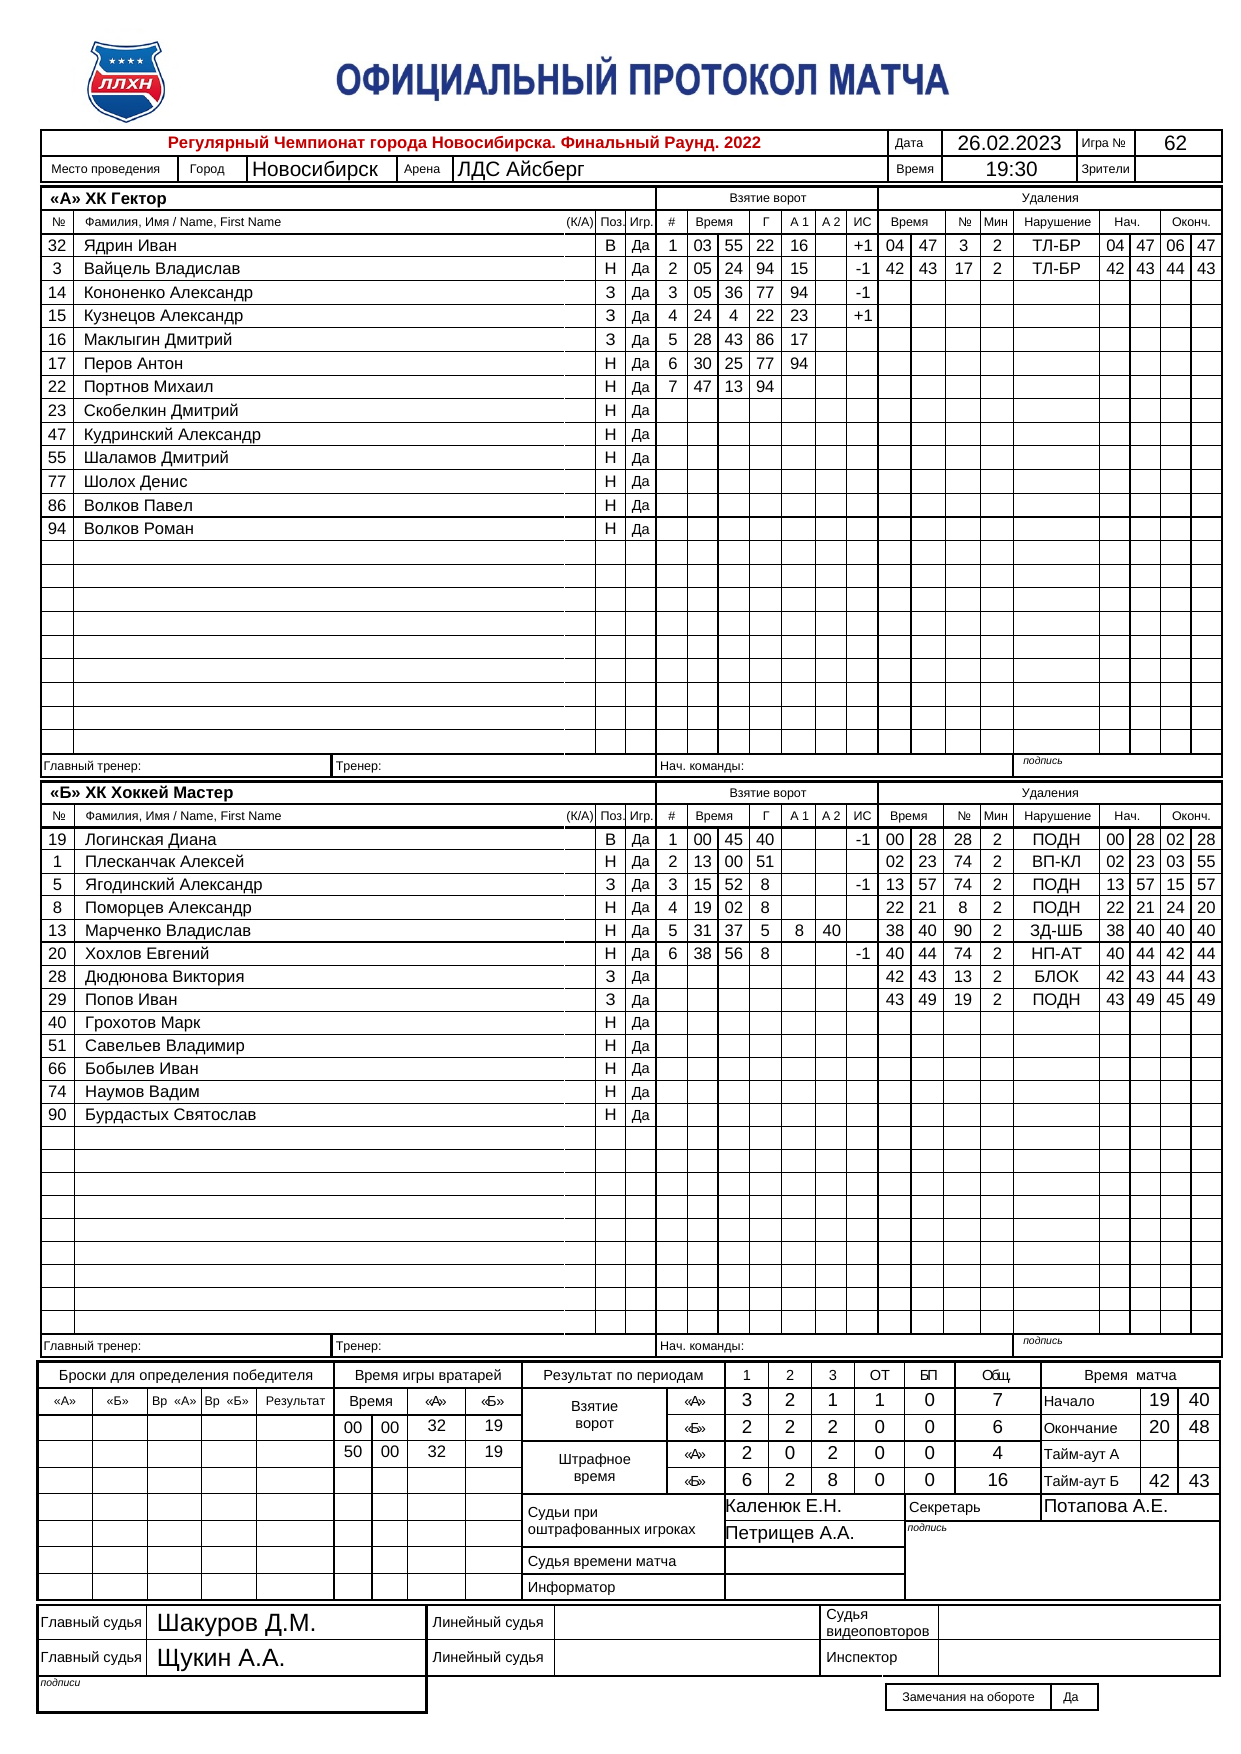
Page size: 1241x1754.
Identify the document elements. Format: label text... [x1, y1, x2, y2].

table_cell [847, 399, 877, 422]
table_cell [565, 1012, 595, 1033]
table_cell Шакуров Д.М. [147, 1606, 425, 1639]
table_cell [912, 1058, 943, 1079]
table_cell [1100, 494, 1129, 516]
table_cell [879, 636, 910, 658]
table_cell 44 [1131, 943, 1160, 964]
table_cell № [42, 805, 74, 826]
table_cell [1192, 1173, 1221, 1195]
table_cell [879, 541, 910, 564]
table_cell 3 [42, 257, 73, 280]
table_cell [912, 376, 945, 398]
table_cell 94 [750, 257, 781, 280]
table_cell [1131, 1196, 1160, 1218]
table_cell [1192, 399, 1221, 422]
table_cell Время [335, 1389, 407, 1413]
table_cell [1100, 1311, 1129, 1333]
table_cell 05 [688, 281, 717, 303]
table_cell [782, 565, 815, 587]
table_cell [626, 565, 655, 587]
table_cell «А» [408, 1389, 465, 1413]
table_cell 00 [688, 829, 717, 849]
table_cell [946, 636, 980, 658]
table_cell [75, 1173, 564, 1195]
table_cell [782, 1219, 815, 1241]
table_cell Да [626, 896, 655, 918]
table_cell 4 [719, 305, 749, 327]
table_cell [688, 1012, 717, 1033]
table_cell 40 [1161, 920, 1190, 941]
table_cell [946, 446, 980, 469]
table_cell 19 [944, 989, 980, 1011]
table_cell ИС [847, 805, 877, 826]
table_cell [879, 1150, 910, 1172]
table_cell 38 [688, 943, 717, 964]
table_cell [565, 470, 595, 493]
table_cell 94 [750, 376, 781, 398]
table_cell Главный тренер: [42, 755, 330, 776]
table_cell [719, 541, 749, 564]
table_cell [879, 588, 910, 611]
table_cell [944, 1150, 980, 1172]
table_cell [42, 1242, 74, 1264]
table_cell [565, 1265, 595, 1287]
table_cell [816, 1311, 846, 1333]
table_cell Да [626, 989, 655, 1011]
table_cell -1 [847, 829, 877, 849]
table_cell 55 [1192, 850, 1221, 872]
table_cell 00 [335, 1416, 371, 1440]
table_cell 0 [855, 1442, 904, 1467]
table_cell 55 [42, 446, 73, 469]
table_cell [565, 1035, 595, 1057]
table_cell [816, 588, 846, 611]
table_cell 8 [42, 896, 74, 918]
table_cell [688, 1196, 717, 1218]
table_cell [750, 1012, 781, 1033]
table_cell [847, 328, 877, 351]
table_cell [981, 423, 1013, 445]
table_cell [879, 1311, 910, 1333]
table_cell 19 [1141, 1389, 1177, 1413]
table_cell 20 [42, 943, 74, 964]
table_cell 43 [912, 966, 943, 987]
table_cell [719, 659, 749, 682]
table_cell Секретарь [906, 1495, 1040, 1520]
table_cell Н [596, 1058, 625, 1079]
table_cell [782, 730, 815, 753]
table_cell [719, 1035, 749, 1057]
table_cell Щукин А.А. [147, 1640, 425, 1675]
table_cell [981, 707, 1013, 729]
table_cell [428, 1677, 882, 1711]
table_cell 05 [688, 257, 717, 280]
table_cell [816, 446, 846, 469]
table_cell [1014, 423, 1099, 445]
table_cell [847, 376, 877, 398]
table_cell [944, 1081, 980, 1103]
table_cell 28 [944, 829, 980, 849]
table_cell [373, 1494, 407, 1520]
table_cell 21 [912, 896, 943, 918]
table_cell [981, 446, 1013, 469]
table_cell [688, 707, 717, 729]
table_cell [565, 328, 595, 351]
table_cell 2 [981, 874, 1013, 895]
table_cell [750, 446, 781, 469]
table_cell [912, 565, 945, 587]
table_cell [626, 612, 655, 634]
table_cell [816, 966, 846, 987]
table_cell [782, 518, 815, 540]
table_cell Н [596, 470, 625, 493]
table_cell Марченко Владислав [75, 920, 564, 941]
table_cell [42, 1173, 74, 1195]
table_cell Нач. команды: [657, 755, 1012, 776]
table_cell [1131, 470, 1160, 493]
table_cell 13 [719, 376, 749, 398]
table_cell [657, 423, 687, 445]
table_cell [688, 1058, 717, 1079]
table_cell [657, 446, 687, 469]
table_cell [782, 612, 815, 634]
table_cell 29 [42, 989, 74, 1011]
table_cell Да [626, 829, 655, 849]
table_cell [912, 1012, 943, 1033]
table_cell [879, 399, 910, 422]
table_cell [912, 730, 945, 753]
table_cell [946, 470, 980, 493]
table_cell Дюдюнова Виктория [75, 966, 564, 987]
table_cell [1100, 1104, 1129, 1126]
table_cell [750, 1104, 781, 1126]
table_cell [1099, 1682, 1220, 1711]
table_cell [816, 1219, 846, 1241]
table_cell [1192, 636, 1221, 658]
table_cell [1014, 470, 1099, 493]
table_cell [912, 707, 945, 729]
table_cell [847, 1173, 877, 1195]
table_cell [148, 1441, 201, 1467]
table_cell [719, 446, 749, 469]
table_cell [688, 966, 717, 987]
table_cell Оконч. [1161, 805, 1221, 826]
table_cell [946, 423, 980, 445]
table_cell Да [626, 399, 655, 422]
table_cell 19 [42, 829, 74, 849]
table_cell [782, 896, 815, 918]
table_cell Тайм-аут Б [1042, 1468, 1140, 1493]
table_cell [148, 1494, 201, 1520]
table_cell [1131, 707, 1160, 729]
table_cell [565, 636, 595, 658]
table_cell [1131, 588, 1160, 611]
table_cell ЛДС Айсберг [454, 157, 887, 181]
table_cell 2 [981, 829, 1013, 849]
table_cell [879, 328, 910, 351]
table_cell [1014, 305, 1099, 327]
table_cell [466, 1468, 521, 1493]
table_cell 5 [657, 920, 687, 941]
table_cell [626, 1311, 655, 1333]
table_cell Да [626, 446, 655, 469]
table_cell 32 [408, 1441, 465, 1467]
table_cell [1161, 1219, 1190, 1241]
table_cell [1136, 157, 1221, 181]
table_cell Да [626, 352, 655, 374]
table_cell [688, 989, 717, 1011]
table_cell [912, 1311, 943, 1333]
table_cell [719, 1242, 749, 1264]
table_cell 38 [1100, 920, 1129, 941]
table_cell [816, 305, 846, 327]
table_cell [657, 470, 687, 493]
table_cell 28 [1192, 829, 1221, 849]
table_cell [1161, 494, 1190, 516]
table_cell [981, 1150, 1013, 1172]
table_cell [719, 966, 749, 987]
table_cell [816, 376, 846, 398]
table_cell № [946, 211, 980, 233]
table_cell [657, 730, 687, 753]
table_cell [816, 423, 846, 445]
table_cell Вр «Б» [202, 1389, 256, 1413]
table_cell 22 [750, 235, 781, 256]
table_cell [565, 541, 595, 564]
table_cell [565, 1058, 595, 1079]
table_cell 0 [905, 1468, 954, 1493]
table_cell 1 [657, 235, 687, 256]
table_cell [879, 1196, 910, 1218]
table_cell 74 [944, 874, 980, 895]
table_cell [42, 730, 73, 753]
table_cell [657, 1219, 687, 1241]
table_cell 00 [1100, 829, 1129, 849]
table_cell [719, 730, 749, 753]
table_cell [1161, 683, 1190, 706]
table_cell [750, 1288, 781, 1310]
table_cell [565, 1242, 595, 1264]
table_cell 15 [782, 257, 815, 280]
table_cell [565, 1150, 595, 1172]
table_cell [74, 588, 564, 611]
table_cell [782, 423, 815, 445]
table_cell [981, 659, 1013, 682]
table_cell Время [879, 211, 945, 233]
table_cell [1131, 376, 1160, 398]
table_cell [847, 1242, 877, 1264]
table_cell [1131, 446, 1160, 469]
table_cell [1100, 1265, 1129, 1287]
table_header «А» ХК Гектор [42, 188, 655, 209]
table_cell [565, 565, 595, 587]
table_cell -1 [847, 281, 877, 303]
table_cell [1192, 376, 1221, 398]
table_cell 1 [812, 1389, 854, 1413]
table_cell [719, 1127, 749, 1149]
table_cell [1161, 1081, 1190, 1103]
table_cell Игр. [626, 805, 655, 826]
table_cell [719, 423, 749, 445]
table_cell Бурдастых Святослав [75, 1104, 564, 1126]
table_cell Мин [981, 805, 1013, 826]
table_cell [1192, 659, 1221, 682]
table_cell 77 [42, 470, 73, 493]
table_cell [657, 518, 687, 540]
table_cell 42 [1100, 257, 1129, 280]
table_cell [1131, 1219, 1160, 1241]
table_cell [816, 1081, 846, 1103]
table_cell 49 [1192, 989, 1221, 1011]
table_cell 2 [981, 966, 1013, 987]
table_cell [39, 1468, 92, 1493]
table_cell [1161, 541, 1190, 564]
table_cell 00 [879, 829, 910, 849]
table_cell [565, 376, 595, 398]
table_cell 51 [750, 850, 781, 872]
table_cell [1100, 730, 1129, 753]
table_cell [879, 1288, 910, 1310]
table_cell [1161, 470, 1190, 493]
table_cell [148, 1416, 201, 1440]
table_cell БЛОК [1014, 966, 1099, 987]
table_cell [1131, 1311, 1160, 1333]
table_cell [719, 683, 749, 706]
table_cell [257, 1547, 333, 1573]
table_cell [74, 683, 564, 706]
table_cell 0 [855, 1415, 904, 1440]
table_cell Кудринский Александр [74, 423, 564, 445]
table_cell Бобылев Иван [75, 1058, 564, 1079]
table_cell [912, 399, 945, 422]
table_cell [335, 1547, 371, 1573]
table_cell З [596, 328, 625, 351]
table_cell Да [626, 281, 655, 303]
table_cell [1014, 683, 1099, 706]
table_cell [719, 494, 749, 516]
table_cell [879, 518, 910, 540]
table_cell [719, 1265, 749, 1287]
table_cell [750, 1219, 781, 1241]
table_cell [565, 850, 595, 872]
table_cell [257, 1468, 333, 1493]
table_cell [657, 1081, 687, 1103]
table_cell А 1 [782, 211, 815, 233]
table_cell [1100, 281, 1129, 303]
table_cell [912, 588, 945, 611]
table_cell 03 [688, 235, 717, 256]
table_cell [1192, 446, 1221, 469]
table_cell 0 [855, 1468, 904, 1493]
table_cell 40 [879, 943, 910, 964]
table_cell [657, 707, 687, 729]
table_cell Да [626, 423, 655, 445]
table_cell [596, 730, 625, 753]
table_cell [1131, 1058, 1160, 1079]
table_cell [981, 730, 1013, 753]
table_cell [1131, 1081, 1160, 1103]
table_cell подпись [1014, 1335, 1221, 1356]
table_cell [847, 1219, 877, 1241]
table_cell Да [626, 257, 655, 280]
table_cell 02 [1100, 850, 1129, 872]
table_cell [981, 352, 1013, 374]
table_cell 90 [944, 920, 980, 941]
table_cell [1161, 446, 1190, 469]
table_cell 5 [750, 920, 781, 941]
table_cell [596, 636, 625, 658]
table_cell Вр «А» [148, 1389, 201, 1413]
table_cell [981, 541, 1013, 564]
table_cell 15 [1161, 874, 1190, 895]
table_cell [657, 1311, 687, 1333]
table_cell [373, 1547, 407, 1573]
table_cell Тренер: [333, 755, 655, 776]
table_cell [1014, 1311, 1099, 1333]
table_cell [1131, 541, 1160, 564]
table_cell 48 [1179, 1415, 1219, 1440]
table_cell [1131, 1242, 1160, 1264]
table_cell [565, 659, 595, 682]
table_cell [596, 1242, 625, 1264]
table_cell [466, 1574, 521, 1599]
table_cell [944, 1196, 980, 1218]
table_cell [847, 683, 877, 706]
table_cell [1192, 730, 1221, 753]
table_cell 17 [782, 328, 815, 351]
table_cell 02 [719, 896, 749, 918]
table_cell [1014, 1058, 1099, 1079]
table_cell [782, 470, 815, 493]
table_cell [816, 612, 846, 634]
table_cell [1014, 352, 1099, 374]
table_cell [944, 1288, 980, 1310]
table_cell [1100, 1173, 1129, 1195]
table_cell Линейный судья [428, 1606, 554, 1639]
table_cell [1192, 683, 1221, 706]
table_cell Да [626, 850, 655, 872]
table_cell Да [626, 235, 655, 256]
table_cell [1192, 494, 1221, 516]
table_cell [944, 1035, 980, 1057]
table_cell Зрители [1078, 157, 1134, 181]
table_cell 43 [719, 328, 749, 351]
table_cell Главный тренер: [42, 1335, 330, 1356]
table_cell «Б » [466, 1389, 521, 1413]
table_cell 43 [1100, 989, 1129, 1011]
table_cell Хохлов Евгений [75, 943, 564, 964]
table_cell [42, 683, 73, 706]
table_cell [688, 636, 717, 658]
table_cell [847, 518, 877, 540]
table_cell [1141, 1441, 1177, 1467]
table_cell [816, 1127, 846, 1149]
table_cell 2 [981, 257, 1013, 280]
table_cell [782, 659, 815, 682]
table_cell [847, 1035, 877, 1057]
table_cell Штрафное время [523, 1442, 666, 1493]
table_cell [565, 920, 595, 941]
table_cell [847, 612, 877, 634]
table_cell [981, 328, 1013, 351]
table_cell [565, 281, 595, 303]
table_cell [912, 612, 945, 634]
table_cell [912, 683, 945, 706]
table_cell 47 [1131, 235, 1160, 256]
table_cell 32 [42, 235, 73, 256]
table_cell [626, 1219, 655, 1241]
table_cell [816, 1012, 846, 1033]
table_cell [912, 1196, 943, 1218]
table_cell [782, 966, 815, 987]
table_cell [847, 850, 877, 872]
table_header Время матча [1042, 1363, 1219, 1387]
table_cell [816, 352, 846, 374]
table_cell [466, 1521, 521, 1546]
table_cell 2 [726, 1442, 768, 1467]
table_cell 42 [1100, 966, 1129, 987]
table_cell Арена [398, 157, 452, 181]
table_cell 16 [782, 235, 815, 256]
table_header БП [905, 1363, 954, 1387]
table_cell 57 [912, 874, 943, 895]
table_cell 44 [1161, 966, 1190, 987]
table_cell [782, 989, 815, 1011]
table_cell [596, 1265, 625, 1287]
table_cell Попов Иван [75, 989, 564, 1011]
table_cell [1131, 612, 1160, 634]
table_cell А 2 [816, 805, 846, 826]
table_cell Время [688, 211, 749, 233]
table_cell [912, 328, 945, 351]
table_cell [816, 1265, 846, 1287]
table_cell Н [596, 896, 625, 918]
table_cell 24 [688, 305, 717, 327]
table_cell [75, 1288, 564, 1310]
table_cell [1179, 1441, 1219, 1467]
table_cell 8 [944, 896, 980, 918]
table_cell [981, 1219, 1013, 1241]
table_cell Потапова А.Е. [1042, 1495, 1219, 1520]
table_cell Н [596, 399, 625, 422]
table_cell 22 [42, 376, 73, 398]
table_cell З [596, 305, 625, 327]
table_cell [946, 399, 980, 422]
table_cell [912, 1173, 943, 1195]
table_cell [565, 1288, 595, 1310]
table_cell [373, 1521, 407, 1546]
table_cell [847, 659, 877, 682]
table_cell [75, 1150, 564, 1172]
table_header Результат по периодам [523, 1363, 724, 1387]
table_cell Да [626, 305, 655, 327]
table_cell [1161, 518, 1190, 540]
table_cell [944, 1127, 980, 1149]
table_cell [657, 1058, 687, 1079]
table_cell [847, 1265, 877, 1287]
table_cell [1192, 1311, 1221, 1333]
table_cell [750, 1150, 781, 1172]
table_cell [1161, 305, 1190, 327]
table_cell Город [179, 157, 246, 181]
table_cell [565, 612, 595, 634]
table_cell [657, 1173, 687, 1195]
table_cell [565, 352, 595, 374]
table_cell [657, 1104, 687, 1126]
table_cell [750, 989, 781, 1011]
table_cell [912, 352, 945, 374]
table_cell [408, 1494, 465, 1520]
table_cell [1100, 1219, 1129, 1241]
table_cell 4 [657, 305, 687, 327]
table_cell [657, 966, 687, 987]
table_cell 42 [1141, 1468, 1177, 1493]
table_header 2 [769, 1363, 811, 1387]
table_cell 2 [981, 850, 1013, 872]
table_cell Судьи при оштрафованных игроках [523, 1495, 724, 1546]
table_cell ТЛ-БР [1014, 235, 1099, 256]
table_cell 42 [1161, 943, 1190, 964]
table_cell [39, 1547, 92, 1573]
table_cell [847, 1196, 877, 1218]
table_cell [946, 305, 980, 327]
table_cell Нач. [1100, 805, 1160, 826]
table_cell 13 [944, 966, 980, 987]
table_cell 2 [812, 1442, 854, 1467]
table_cell [719, 1219, 749, 1241]
table_cell [782, 1127, 815, 1149]
table_cell [75, 1265, 564, 1287]
table_cell [912, 1219, 943, 1241]
table_cell 16 [42, 328, 73, 351]
table_cell [981, 1127, 1013, 1149]
table_cell [75, 1196, 564, 1218]
table_cell [847, 730, 877, 753]
table_cell [719, 612, 749, 634]
table_cell [596, 1311, 625, 1333]
table_cell 66 [42, 1058, 74, 1079]
table_cell [688, 1104, 717, 1126]
table_cell «Б» [668, 1415, 724, 1440]
table_cell [1161, 707, 1190, 729]
table_cell 19 [466, 1441, 521, 1467]
table_cell 6 [956, 1415, 1040, 1440]
table_cell 51 [42, 1035, 74, 1057]
table_cell [816, 659, 846, 682]
table_cell [1100, 1127, 1129, 1149]
table_cell # [657, 211, 687, 233]
table_cell [1192, 1150, 1221, 1172]
table_cell [565, 829, 595, 849]
table_cell Волков Павел [74, 494, 564, 516]
table_cell Перов Антон [74, 352, 564, 374]
table_cell [879, 565, 910, 587]
table_cell [1014, 446, 1099, 469]
table_cell [565, 730, 595, 753]
picture [5, 28, 1179, 129]
table_cell [1161, 1173, 1190, 1195]
table_cell [257, 1441, 333, 1467]
table_cell [782, 943, 815, 964]
table_cell [1100, 1150, 1129, 1172]
table_cell [719, 1012, 749, 1033]
table_cell Маклыгин Дмитрий [74, 328, 564, 351]
table_cell [847, 446, 877, 469]
table_cell Судья времени матча [523, 1548, 724, 1573]
table_cell [816, 518, 846, 540]
table_header ОТ [855, 1363, 904, 1387]
table_cell 00 [373, 1416, 407, 1440]
table_cell [946, 376, 980, 398]
table_cell 2 [981, 920, 1013, 941]
table_cell [657, 1150, 687, 1172]
table_cell [657, 588, 687, 611]
table_cell [688, 1265, 717, 1287]
table_cell [1192, 1219, 1221, 1241]
table_cell [981, 399, 1013, 422]
table_cell [816, 1288, 846, 1310]
table_cell [946, 541, 980, 564]
table_header 1 [726, 1363, 768, 1387]
table_cell [816, 636, 846, 658]
table_cell [1100, 399, 1129, 422]
table_cell [847, 1104, 877, 1126]
table_cell [1131, 494, 1160, 516]
table_cell [750, 1265, 781, 1287]
table_cell 5 [657, 328, 687, 351]
table_cell [912, 423, 945, 445]
table_cell 74 [42, 1081, 74, 1103]
table_cell [688, 1081, 717, 1103]
table_cell [946, 494, 980, 516]
table_cell [816, 235, 846, 256]
table_cell Да [626, 494, 655, 516]
table_cell [688, 423, 717, 445]
table_cell [1131, 305, 1160, 327]
table_cell 86 [750, 328, 781, 351]
table_cell [1161, 328, 1190, 351]
table_cell 8 [750, 943, 781, 964]
table_cell [626, 707, 655, 729]
table_cell [1100, 1058, 1129, 1079]
table_cell [912, 1150, 943, 1172]
table_cell [93, 1547, 147, 1573]
table_cell [1192, 707, 1221, 729]
table_cell [879, 659, 910, 682]
table_cell Фамилия, Имя / Name, First Name [74, 211, 565, 233]
table_cell [719, 1058, 749, 1079]
table_cell [782, 1196, 815, 1218]
table_cell З [596, 281, 625, 303]
table_cell [596, 612, 625, 634]
table_cell [626, 1173, 655, 1195]
table_cell [912, 1104, 943, 1126]
table_cell 6 [657, 352, 687, 374]
table_cell «Б» [668, 1468, 724, 1493]
table_cell 15 [688, 874, 717, 895]
table_cell 20 [1141, 1415, 1177, 1440]
table_cell [555, 1640, 819, 1675]
table_cell [816, 328, 846, 351]
table_cell ПОДН [1014, 829, 1099, 849]
table_cell 40 [42, 1012, 74, 1033]
table_cell [626, 1127, 655, 1149]
table_cell [750, 1127, 781, 1149]
table_cell [688, 399, 717, 422]
table_cell [847, 423, 877, 445]
table_cell 43 [1179, 1468, 1219, 1493]
table_cell [847, 1311, 877, 1333]
table_cell [688, 1311, 717, 1333]
table_cell Шаламов Дмитрий [74, 446, 564, 469]
table_cell [879, 1127, 910, 1149]
table_cell Савельев Владимир [75, 1035, 564, 1057]
table_cell [1192, 1058, 1221, 1079]
table_header Удаления [879, 783, 1221, 803]
table_cell [1192, 423, 1221, 445]
table_cell [1161, 376, 1190, 398]
table_cell [719, 1104, 749, 1126]
table_cell Грохотов Марк [75, 1012, 564, 1033]
table_cell [565, 494, 595, 516]
table_cell 3 [726, 1389, 768, 1413]
table_cell 3 [657, 874, 687, 895]
table_cell [39, 1521, 92, 1546]
table_cell 1 [42, 850, 74, 872]
table_cell В [596, 829, 625, 849]
table_cell 2 [769, 1389, 811, 1413]
table_cell 50 [335, 1441, 371, 1467]
table_cell [816, 565, 846, 587]
table_cell [719, 636, 749, 658]
table_header Броски для определения победителя [39, 1363, 333, 1387]
table_cell 28 [42, 966, 74, 987]
table_cell [750, 1035, 781, 1057]
table_cell (К/А) [565, 211, 595, 233]
table_cell [1100, 423, 1129, 445]
table_cell [946, 659, 980, 682]
table_cell [657, 659, 687, 682]
table_cell [565, 1173, 595, 1195]
table_cell [946, 518, 980, 540]
table_header «Б» ХК Хоккей Мастер [42, 783, 655, 803]
table_cell [1192, 1265, 1221, 1287]
table_cell 21 [1131, 896, 1160, 918]
table_cell [879, 1242, 910, 1264]
table_cell [408, 1574, 465, 1599]
table_header Общ. [956, 1363, 1040, 1387]
table_cell [1014, 636, 1099, 658]
table_header Дата [889, 131, 941, 155]
table_cell [42, 1265, 74, 1287]
table_cell [1014, 328, 1099, 351]
table_cell [1100, 541, 1129, 564]
table_cell [1100, 1012, 1129, 1033]
table_cell [42, 1219, 74, 1241]
table_cell Н [596, 850, 625, 872]
table_cell Нарушение [1014, 805, 1099, 826]
table_cell [782, 1104, 815, 1126]
table_cell [1192, 1012, 1221, 1033]
table_cell 0 [905, 1389, 954, 1413]
table_cell 22 [750, 305, 781, 327]
table_cell +1 [847, 305, 877, 327]
table_cell Да [626, 1035, 655, 1057]
table_cell [657, 1288, 687, 1310]
table_cell 8 [750, 874, 781, 895]
table_cell [981, 1196, 1013, 1218]
table_cell [1131, 565, 1160, 587]
table_cell [816, 874, 846, 895]
table_cell Кононенко Александр [74, 281, 564, 303]
table_cell [847, 707, 877, 729]
table_cell Поз. [596, 805, 625, 826]
table_cell 02 [879, 850, 910, 872]
table_cell Нарушение [1014, 211, 1099, 233]
table_cell [847, 1012, 877, 1033]
table_cell Н [596, 920, 625, 941]
table_cell 8 [812, 1468, 854, 1493]
table_cell [981, 588, 1013, 611]
table_cell [688, 1035, 717, 1057]
table_cell [75, 1311, 564, 1333]
table_cell [912, 446, 945, 469]
table_cell 28 [688, 328, 717, 351]
table_cell [657, 1265, 687, 1287]
table_cell 3 [657, 281, 687, 303]
table_cell [565, 966, 595, 987]
table_cell [879, 612, 910, 634]
table_cell [657, 1012, 687, 1033]
table_cell [782, 874, 815, 895]
table_cell [847, 966, 877, 987]
table_cell [1192, 1081, 1221, 1103]
table_cell 4 [956, 1442, 1040, 1467]
table_cell [93, 1441, 147, 1467]
table_cell 31 [688, 920, 717, 941]
table_cell [816, 989, 846, 1011]
table_cell [1014, 376, 1099, 398]
table_cell [688, 1150, 717, 1172]
table_cell [981, 683, 1013, 706]
table_cell 42 [879, 257, 910, 280]
table_cell [816, 399, 846, 422]
table_cell ПОДН [1014, 896, 1099, 918]
table_cell [981, 281, 1013, 303]
table_cell ТЛ-БР [1014, 257, 1099, 280]
table_cell 94 [782, 281, 815, 303]
table_cell [596, 659, 625, 682]
table_cell А 1 [782, 805, 815, 826]
table_cell Нач. команды: [657, 1335, 1012, 1356]
table_cell [1161, 1265, 1190, 1287]
table_cell 1 [855, 1389, 904, 1413]
table_cell 5 [42, 874, 74, 895]
table_cell [912, 1288, 943, 1310]
table_cell [1100, 1035, 1129, 1057]
table_cell [981, 494, 1013, 516]
table_cell 86 [42, 494, 73, 516]
table_cell [1131, 281, 1160, 303]
table_cell [626, 1196, 655, 1218]
table_cell [816, 943, 846, 964]
table_cell [565, 518, 595, 540]
table_cell [750, 1311, 781, 1333]
table_cell Да [626, 943, 655, 964]
table_cell Время [889, 157, 941, 181]
table_cell [39, 1574, 92, 1599]
table_cell 2 [657, 850, 687, 872]
table_cell Вайцель Владислав [74, 257, 564, 280]
table_cell [688, 1242, 717, 1264]
table_cell [879, 683, 910, 706]
table_cell [657, 1127, 687, 1149]
table_cell Н [596, 446, 625, 469]
table_cell [1161, 1035, 1190, 1057]
table_cell [42, 1150, 74, 1172]
table_cell [750, 612, 781, 634]
table_cell [1192, 541, 1221, 564]
table_cell 4 [657, 896, 687, 918]
table_cell [688, 659, 717, 682]
table_cell Н [596, 352, 625, 374]
table_cell 43 [912, 257, 945, 280]
table_cell [883, 1677, 1220, 1681]
table_cell [946, 730, 980, 753]
table_cell 44 [1161, 257, 1190, 280]
table_cell [1014, 1242, 1099, 1264]
table_cell [1100, 446, 1129, 469]
table_cell Наумов Вадим [75, 1081, 564, 1103]
table_cell [657, 494, 687, 516]
table_cell ИС [847, 211, 877, 233]
table_cell [565, 943, 595, 964]
table_cell [879, 376, 910, 398]
table_cell [750, 1242, 781, 1264]
table_cell [565, 1104, 595, 1126]
table_cell Логинская Диана [75, 829, 564, 849]
table_cell [565, 707, 595, 729]
table_cell 47 [688, 376, 717, 398]
table_cell Да [626, 376, 655, 398]
table_header Удаления [879, 188, 1221, 209]
table_cell [847, 1150, 877, 1172]
table_cell Н [596, 1012, 625, 1033]
table_cell 43 [879, 989, 910, 1011]
table_cell [981, 376, 1013, 398]
table_cell [657, 1035, 687, 1057]
table_cell [1014, 1035, 1099, 1057]
table_header Взятие ворот [657, 783, 877, 803]
table_cell [408, 1521, 465, 1546]
table_cell [42, 541, 73, 564]
table_cell Информатор [523, 1575, 724, 1599]
table_cell [93, 1521, 147, 1546]
table_cell [1131, 1150, 1160, 1172]
table_cell [74, 636, 564, 658]
table_cell [202, 1468, 256, 1493]
table_cell [1161, 612, 1190, 634]
table_cell [1161, 636, 1190, 658]
table_cell 24 [1161, 896, 1190, 918]
table_cell [626, 683, 655, 706]
table_cell [39, 1441, 92, 1467]
table_cell 23 [1131, 850, 1160, 872]
table_cell [657, 636, 687, 658]
table_cell Результат [257, 1389, 333, 1413]
table_cell 2 [981, 235, 1013, 256]
table_cell [373, 1468, 407, 1493]
table_cell [816, 494, 846, 516]
table_cell [565, 305, 595, 327]
table_cell 49 [912, 989, 943, 1011]
table_cell [1014, 612, 1099, 634]
table_cell [912, 1081, 943, 1103]
table_cell [816, 257, 846, 280]
table_cell Игр. [626, 211, 655, 233]
table_cell 6 [726, 1468, 768, 1493]
table_cell [565, 989, 595, 1011]
table_cell [42, 707, 73, 729]
table_cell [688, 494, 717, 516]
table_cell 06 [1161, 235, 1190, 256]
table_cell [782, 494, 815, 516]
table_cell Начало [1042, 1389, 1140, 1413]
table_cell [981, 612, 1013, 634]
table_cell [688, 1219, 717, 1241]
table_cell [719, 1150, 749, 1172]
table_cell [1192, 518, 1221, 540]
table_cell [74, 565, 564, 587]
table_cell [782, 1035, 815, 1057]
table_cell [1131, 328, 1160, 351]
table_cell [596, 565, 625, 587]
table_cell [782, 636, 815, 658]
table_cell [202, 1494, 256, 1520]
table_cell 40 [1100, 943, 1129, 964]
table_cell [596, 683, 625, 706]
table_cell [946, 328, 980, 351]
table_cell 40 [750, 829, 781, 849]
table_cell [719, 518, 749, 540]
table_cell 37 [719, 920, 749, 941]
table_cell 0 [905, 1442, 954, 1467]
table_cell [626, 588, 655, 611]
table_cell [981, 470, 1013, 493]
table_cell [1131, 1104, 1160, 1126]
table_cell 13 [688, 850, 717, 872]
table_cell [335, 1468, 371, 1493]
table_header Взятие ворот [657, 188, 877, 209]
table_cell 47 [912, 235, 945, 256]
table_cell Мин [981, 211, 1013, 233]
table_cell Линейный судья [428, 1640, 554, 1675]
table_cell [1100, 328, 1129, 351]
table_cell [750, 966, 781, 987]
table_cell [879, 352, 910, 374]
table_cell [1192, 1127, 1221, 1149]
table_cell [981, 636, 1013, 658]
table_cell [750, 518, 781, 540]
table_cell [1014, 399, 1099, 422]
table_cell [816, 1242, 846, 1264]
table_cell 43 [1131, 257, 1160, 280]
table_cell Поморцев Александр [75, 896, 564, 918]
table_cell [1100, 1288, 1129, 1310]
table_cell [750, 399, 781, 422]
table_cell НП-АТ [1014, 943, 1099, 964]
table_cell «А» [668, 1442, 724, 1467]
table_cell [596, 1150, 625, 1172]
table_cell З [596, 989, 625, 1011]
table_cell [782, 1173, 815, 1195]
table_cell [1161, 1104, 1190, 1126]
table_cell [782, 850, 815, 872]
table_cell Главный судья [39, 1606, 146, 1639]
table_cell [1192, 1196, 1221, 1218]
table_cell [688, 683, 717, 706]
table_cell [1014, 1288, 1099, 1310]
table_cell Поз. [596, 211, 625, 233]
table_cell [782, 1265, 815, 1287]
table_cell -1 [847, 943, 877, 964]
table_cell [74, 730, 564, 753]
table_cell Место проведения [42, 157, 177, 181]
table_cell [74, 659, 564, 682]
table_cell [981, 565, 1013, 587]
table_cell [1161, 1058, 1190, 1079]
table_cell [1100, 376, 1129, 398]
table_cell Время [879, 805, 943, 826]
table_cell [816, 896, 846, 918]
table_cell [1131, 1012, 1160, 1033]
table_cell [847, 494, 877, 516]
table_cell [1100, 518, 1129, 540]
table_cell 17 [42, 352, 73, 374]
table_cell [565, 588, 595, 611]
table_cell [750, 423, 781, 445]
table_cell 90 [42, 1104, 74, 1126]
table_cell [750, 470, 781, 493]
table_cell Да [626, 920, 655, 941]
table_cell 2 [812, 1415, 854, 1440]
table_cell 74 [944, 850, 980, 872]
table_cell Новосибирск [248, 157, 396, 181]
table_cell [257, 1574, 333, 1599]
table_cell [1014, 1173, 1099, 1195]
table_cell [912, 470, 945, 493]
table_cell [719, 1311, 749, 1333]
table_cell [1100, 352, 1129, 374]
table_cell [782, 1288, 815, 1310]
table_cell [726, 1575, 904, 1599]
table_cell [1131, 423, 1160, 445]
table_cell [1192, 588, 1221, 611]
table_cell [1014, 588, 1099, 611]
table_cell [750, 730, 781, 753]
table_cell [202, 1441, 256, 1467]
table_cell Тренер: [333, 1335, 655, 1356]
table_cell [1100, 612, 1129, 634]
table_cell [719, 1081, 749, 1103]
table_cell [847, 1127, 877, 1149]
table_cell 8 [782, 920, 815, 941]
table_cell [596, 1288, 625, 1310]
table_cell [688, 470, 717, 493]
table_cell [981, 1104, 1013, 1126]
table_cell 40 [1192, 920, 1221, 941]
table_cell [688, 730, 717, 753]
table_cell 0 [769, 1442, 811, 1467]
table_cell [1100, 305, 1129, 327]
table_cell 13 [42, 920, 74, 941]
table_cell № [944, 805, 980, 826]
table_cell [93, 1416, 147, 1440]
table_cell [750, 1196, 781, 1218]
table_cell [1131, 1127, 1160, 1149]
table_cell 15 [42, 305, 73, 327]
table_cell [596, 541, 625, 564]
table_cell [688, 565, 717, 587]
table_cell [1014, 1265, 1099, 1287]
table_cell [148, 1521, 201, 1546]
table_cell 19 [466, 1416, 521, 1440]
table_cell [879, 1012, 910, 1033]
table_cell Н [596, 494, 625, 516]
table_cell [1161, 1242, 1190, 1264]
table_cell [1192, 1288, 1221, 1310]
table_cell [1014, 281, 1099, 303]
table_cell ПОДН [1014, 989, 1099, 1011]
table_cell [1014, 1081, 1099, 1103]
table_cell [750, 541, 781, 564]
table_cell [1100, 470, 1129, 493]
table_cell 00 [719, 850, 749, 872]
table_cell [1014, 707, 1099, 729]
table_cell 20 [1192, 896, 1221, 918]
table_cell [726, 1548, 904, 1573]
table_cell [750, 1173, 781, 1195]
table_cell [335, 1494, 371, 1520]
table_cell [335, 1521, 371, 1546]
table_cell [1192, 1242, 1221, 1264]
table_cell [719, 565, 749, 587]
table_cell [782, 1150, 815, 1172]
table_cell [816, 281, 846, 303]
table_cell 23 [912, 850, 943, 872]
table_cell [939, 1640, 1219, 1675]
table_cell [816, 541, 846, 564]
table_cell [626, 636, 655, 658]
table_cell [1161, 1196, 1190, 1218]
table_cell [596, 1127, 625, 1149]
table_cell [42, 565, 73, 587]
table_cell [912, 518, 945, 540]
table_cell Да [626, 1081, 655, 1103]
table_cell [782, 541, 815, 564]
table_cell [816, 1058, 846, 1079]
table_cell 17 [946, 257, 980, 280]
table_cell Волков Роман [74, 518, 564, 540]
table_cell [981, 1081, 1013, 1103]
table_cell [816, 1150, 846, 1172]
table_cell 02 [1161, 829, 1190, 849]
table_cell 2 [981, 943, 1013, 964]
table_cell [565, 423, 595, 445]
table_cell [879, 1219, 910, 1241]
table_cell [847, 1081, 877, 1103]
table_cell 42 [879, 966, 910, 987]
table_cell [1100, 588, 1129, 611]
table_cell [1100, 1242, 1129, 1264]
table_cell [1014, 565, 1099, 587]
table_cell [1192, 328, 1221, 351]
table_cell [782, 1012, 815, 1033]
table_cell [944, 1012, 980, 1033]
table_cell [981, 1035, 1013, 1057]
table_cell [565, 446, 595, 469]
table_cell [981, 1058, 1013, 1079]
table_cell Да [626, 328, 655, 351]
table_cell [565, 257, 595, 280]
table_cell [912, 541, 945, 564]
table_cell [847, 636, 877, 658]
table_cell [74, 541, 564, 564]
table_cell [816, 470, 846, 493]
table_header Регулярный Чемпионат города Новосибирска. Финальный Раунд. 2022 [42, 131, 887, 155]
table_cell [946, 281, 980, 303]
table_cell 2 [981, 896, 1013, 918]
table_cell Да [626, 518, 655, 540]
table_cell [1100, 565, 1129, 587]
table_cell 44 [912, 943, 943, 964]
table_header Да [1052, 1685, 1097, 1709]
table_cell Н [596, 257, 625, 280]
table_cell [719, 1196, 749, 1218]
table_cell [782, 588, 815, 611]
table_cell 13 [1100, 874, 1129, 895]
table_cell [816, 850, 846, 872]
table_cell [847, 352, 877, 374]
table_cell [981, 305, 1013, 327]
table_cell [981, 1242, 1013, 1264]
table_header Замечания на обороте [887, 1685, 1050, 1709]
table_cell ВП-КЛ [1014, 850, 1099, 872]
table_cell [565, 399, 595, 422]
table_cell [944, 1058, 980, 1079]
table_cell [335, 1574, 371, 1599]
table_cell 52 [719, 874, 749, 895]
table_cell [688, 1173, 717, 1195]
table_cell [148, 1468, 201, 1493]
table_cell [42, 1127, 74, 1149]
table_cell Да [626, 1012, 655, 1033]
table_cell 77 [750, 281, 781, 303]
table_cell Кузнецов Александр [74, 305, 564, 327]
table_cell 57 [1192, 874, 1221, 895]
table_cell [93, 1494, 147, 1520]
table_header 26.02.2023 [943, 131, 1076, 155]
table_cell [408, 1547, 465, 1573]
table_cell [879, 1265, 910, 1287]
table_cell [596, 1196, 625, 1218]
table_cell подпись [1014, 755, 1221, 776]
table_cell [75, 1219, 564, 1241]
table_cell [782, 1311, 815, 1333]
table_cell Да [626, 1104, 655, 1126]
table_cell [657, 612, 687, 634]
table_cell [626, 541, 655, 564]
table_cell [1131, 1288, 1160, 1310]
table_header 3 [812, 1363, 854, 1387]
table_cell [879, 494, 910, 516]
table_cell [847, 470, 877, 493]
table_cell [782, 707, 815, 729]
table_cell 23 [782, 305, 815, 327]
table_cell [1131, 1035, 1160, 1057]
table_cell [1131, 636, 1160, 658]
table_cell 2 [769, 1468, 811, 1493]
table_cell [555, 1606, 819, 1639]
table_cell [944, 1242, 980, 1264]
table_cell [202, 1574, 256, 1599]
table_cell [1014, 518, 1099, 540]
table_cell Плесканчак Алексей [75, 850, 564, 872]
table_cell 19 [688, 896, 717, 918]
table_cell Г [750, 805, 781, 826]
table_cell [1014, 730, 1099, 753]
table_cell 7 [657, 376, 687, 398]
table_cell [879, 1104, 910, 1126]
table_cell [816, 1196, 846, 1218]
table_cell 7 [956, 1389, 1040, 1413]
table_cell Каленюк Е.Н. [726, 1495, 904, 1520]
table_cell [1131, 683, 1160, 706]
table_cell [1014, 1196, 1099, 1218]
table_cell [1131, 518, 1160, 540]
table_cell [1131, 399, 1160, 422]
table_cell [688, 541, 717, 564]
table_cell Да [626, 1058, 655, 1079]
table_cell [879, 423, 910, 445]
table_cell [1192, 1035, 1221, 1057]
table_cell [565, 1127, 595, 1149]
table_cell [596, 1173, 625, 1195]
table_cell [879, 707, 910, 729]
table_cell Время [688, 805, 749, 826]
table_cell 43 [1131, 966, 1160, 987]
table_cell 00 [373, 1441, 407, 1467]
table_cell [782, 683, 815, 706]
table_cell Нач. [1100, 211, 1160, 233]
table_cell 38 [879, 920, 910, 941]
table_cell [1014, 1150, 1099, 1172]
table_cell 40 [1131, 920, 1160, 941]
table_cell [912, 281, 945, 303]
table_cell 19:30 [943, 157, 1076, 181]
table_cell [1192, 281, 1221, 303]
table_cell Н [596, 1035, 625, 1057]
table_cell [816, 730, 846, 753]
table_cell Н [596, 376, 625, 398]
table_cell [565, 1081, 595, 1103]
table_cell 47 [1192, 235, 1221, 256]
table_cell [1161, 1288, 1190, 1310]
table_cell [1014, 659, 1099, 682]
table_cell [657, 1196, 687, 1218]
table_cell [1192, 352, 1221, 374]
table_cell [946, 707, 980, 729]
table_cell [879, 446, 910, 469]
table_cell [944, 1311, 980, 1333]
table_cell [847, 541, 877, 564]
table_cell [944, 1219, 980, 1241]
table_cell 28 [1131, 829, 1160, 849]
table_cell Шолох Денис [74, 470, 564, 493]
table_cell [688, 1288, 717, 1310]
table_cell ПОДН [1014, 874, 1099, 895]
table_cell 25 [719, 352, 749, 374]
table_cell [1100, 683, 1129, 706]
table_cell [657, 989, 687, 1011]
table_cell Н [596, 1081, 625, 1103]
table_cell [657, 1242, 687, 1264]
table_cell [944, 1104, 980, 1126]
table_cell [257, 1494, 333, 1520]
table_cell Судья видеоповторов [821, 1606, 938, 1639]
table_cell Взятие ворот [523, 1389, 666, 1440]
table_cell [1014, 494, 1099, 516]
table_cell Инспектор [821, 1640, 938, 1675]
table_cell [1100, 636, 1129, 658]
table_cell [782, 399, 815, 422]
table_cell 04 [1100, 235, 1129, 256]
table_cell 94 [782, 352, 815, 374]
table_cell Да [626, 874, 655, 895]
table_cell 94 [42, 518, 73, 540]
table_cell [42, 1196, 74, 1218]
table_cell 8 [750, 896, 781, 918]
table_cell [847, 920, 877, 941]
table_cell [750, 588, 781, 611]
table_cell [1100, 707, 1129, 729]
table_cell [912, 1127, 943, 1149]
table_cell [42, 659, 73, 682]
table_cell [946, 683, 980, 706]
table_cell 30 [688, 352, 717, 374]
table_cell [75, 1127, 564, 1149]
table_cell [912, 1242, 943, 1264]
table_cell 74 [944, 943, 980, 964]
table_cell [626, 1265, 655, 1287]
table_cell [596, 588, 625, 611]
table_cell 2 [769, 1415, 811, 1440]
table_cell [657, 541, 687, 564]
table_cell 13 [879, 874, 910, 895]
table_cell [565, 1219, 595, 1241]
table_cell [782, 1242, 815, 1264]
table_cell 0 [905, 1415, 954, 1440]
table_cell [202, 1547, 256, 1573]
table_cell [981, 1012, 1013, 1033]
table_cell [939, 1606, 1219, 1639]
table_cell [1014, 1104, 1099, 1126]
table_cell [148, 1574, 201, 1599]
table_cell [1192, 305, 1221, 327]
table_cell [1161, 1012, 1190, 1033]
table_cell [657, 683, 687, 706]
table_cell [148, 1547, 201, 1573]
table_cell [912, 659, 945, 682]
table_cell [750, 683, 781, 706]
table_cell [782, 829, 815, 849]
table_cell подпись [906, 1522, 1219, 1599]
table_cell [847, 1288, 877, 1310]
table_cell [1192, 1104, 1221, 1126]
table_cell [816, 1104, 846, 1126]
table_cell 55 [719, 235, 749, 256]
table_cell [981, 1288, 1013, 1310]
table_cell [1131, 659, 1160, 682]
table_cell [944, 1265, 980, 1287]
table_cell [466, 1494, 521, 1520]
table_cell [42, 1288, 74, 1310]
table_cell [847, 565, 877, 587]
table_cell [879, 730, 910, 753]
table_cell [688, 446, 717, 469]
table_cell [719, 989, 749, 1011]
table_cell Ягодинский Александр [75, 874, 564, 895]
table_cell Г [750, 211, 781, 233]
table_cell 40 [816, 920, 846, 941]
table_cell [373, 1574, 407, 1599]
table_cell [750, 565, 781, 587]
table_cell [688, 588, 717, 611]
table_cell 77 [750, 352, 781, 374]
table_cell 03 [1161, 850, 1190, 872]
table_cell [719, 399, 749, 422]
table_cell 28 [912, 829, 943, 849]
table_cell [657, 565, 687, 587]
table_cell [719, 470, 749, 493]
table_cell 32 [408, 1416, 465, 1440]
table_cell Н [596, 518, 625, 540]
table_cell [565, 874, 595, 895]
table_cell [750, 707, 781, 729]
table_cell [1100, 1081, 1129, 1103]
table_cell [912, 1035, 943, 1057]
table_cell [626, 730, 655, 753]
table_cell [1161, 730, 1190, 753]
table_cell [1192, 612, 1221, 634]
table_cell [257, 1521, 333, 1546]
table_cell 24 [719, 257, 749, 280]
table_cell 16 [956, 1468, 1040, 1493]
table_cell [39, 1416, 92, 1440]
table_cell [565, 235, 595, 256]
table_cell [879, 1173, 910, 1195]
table_cell Ядрин Иван [74, 235, 564, 256]
table_cell Тайм-аут А [1042, 1441, 1140, 1467]
table_cell [879, 305, 910, 327]
table_cell подписи [39, 1677, 425, 1711]
table_cell [719, 588, 749, 611]
table_cell [626, 659, 655, 682]
table_cell [981, 1173, 1013, 1195]
table_cell [688, 518, 717, 540]
table_cell [946, 612, 980, 634]
table_cell [782, 446, 815, 469]
table_cell «А» [668, 1389, 724, 1413]
table_cell 2 [726, 1415, 768, 1440]
table_cell [1131, 1265, 1160, 1287]
table_cell [981, 1311, 1013, 1333]
table_cell [879, 1058, 910, 1079]
table_cell 47 [42, 423, 73, 445]
table_cell В [596, 235, 625, 256]
table_cell [912, 494, 945, 516]
table_cell [39, 1494, 92, 1520]
table_cell 14 [42, 281, 73, 303]
table_cell [719, 707, 749, 729]
table_cell [719, 1288, 749, 1310]
table_cell [816, 683, 846, 706]
table_cell Н [596, 423, 625, 445]
table_cell [782, 376, 815, 398]
table_cell 6 [657, 943, 687, 964]
table_cell [93, 1574, 147, 1599]
table_cell [626, 1242, 655, 1264]
table_cell [466, 1547, 521, 1573]
table_cell 45 [1161, 989, 1190, 1011]
table_cell [688, 612, 717, 634]
table_cell «Б» [93, 1389, 147, 1413]
table_cell Портнов Михаил [74, 376, 564, 398]
table_cell [1161, 659, 1190, 682]
table_cell 3 [946, 235, 980, 256]
table_cell -1 [847, 257, 877, 280]
table_cell [257, 1416, 333, 1440]
table_cell [408, 1468, 465, 1493]
table_cell Скобелкин Дмитрий [74, 399, 564, 422]
table_cell [688, 1127, 717, 1149]
table_cell [1161, 1150, 1190, 1172]
table_cell [74, 707, 564, 729]
table_cell [981, 1265, 1013, 1287]
table_cell [1014, 1219, 1099, 1241]
table_cell (К/А) [565, 805, 595, 826]
table_cell 40 [1179, 1389, 1219, 1413]
table_cell 04 [879, 235, 910, 256]
table_cell [847, 989, 877, 1011]
table_cell [565, 896, 595, 918]
table_cell 56 [719, 943, 749, 964]
table_cell [816, 1173, 846, 1195]
table_cell ЗД-ШБ [1014, 920, 1099, 941]
table_cell [847, 588, 877, 611]
table_cell [1161, 423, 1190, 445]
table_cell [565, 683, 595, 706]
table_cell «А» [39, 1389, 92, 1413]
table_cell [1161, 352, 1190, 374]
table_cell 36 [719, 281, 749, 303]
table_cell 45 [719, 829, 749, 849]
table_cell [1131, 352, 1160, 374]
table_cell [847, 896, 877, 918]
table_cell [42, 612, 73, 634]
table_cell 2 [981, 989, 1013, 1011]
table_cell 22 [1100, 896, 1129, 918]
table_cell [879, 281, 910, 303]
table_cell 43 [1192, 257, 1221, 280]
table_cell +1 [847, 235, 877, 256]
table_cell Да [626, 966, 655, 987]
table_cell [816, 707, 846, 729]
table_cell [750, 1058, 781, 1079]
table_cell 2 [657, 257, 687, 280]
table_cell [750, 1081, 781, 1103]
table_cell [42, 636, 73, 658]
table_cell [912, 636, 945, 658]
table_cell [750, 636, 781, 658]
table_cell [879, 1081, 910, 1103]
table_cell [596, 1219, 625, 1241]
table_cell [1161, 565, 1190, 587]
table_cell [1100, 1196, 1129, 1218]
table_cell 43 [1192, 966, 1221, 987]
table_cell Да [626, 470, 655, 493]
table_cell [596, 707, 625, 729]
table_cell [626, 1150, 655, 1172]
table_cell [1161, 1127, 1190, 1149]
table_header Игра № [1078, 131, 1134, 155]
table_cell А 2 [816, 211, 846, 233]
table_cell [75, 1242, 564, 1264]
table_cell [847, 1058, 877, 1079]
table_cell [42, 1311, 74, 1333]
table_cell [42, 588, 73, 611]
table_cell З [596, 966, 625, 987]
table_cell [879, 470, 910, 493]
table_cell [782, 1081, 815, 1103]
table_cell № [42, 211, 73, 233]
table_cell [1014, 541, 1099, 564]
table_cell [946, 352, 980, 374]
table_cell [1100, 659, 1129, 682]
table_cell [74, 612, 564, 634]
table_cell [1161, 281, 1190, 303]
table_cell [1161, 588, 1190, 611]
table_cell [912, 305, 945, 327]
table_cell [879, 1035, 910, 1057]
table_cell З [596, 874, 625, 895]
table_header Время игры вратарей [335, 1363, 521, 1387]
table_cell [1161, 1311, 1190, 1333]
table_cell [719, 1173, 749, 1195]
table_cell [944, 1173, 980, 1195]
table_cell Фамилия, Имя / Name, First Name [75, 805, 565, 826]
table_cell Петрищев А.А. [726, 1521, 904, 1546]
table_cell [1131, 1173, 1160, 1195]
table_cell [1192, 470, 1221, 493]
table_cell Н [596, 943, 625, 964]
table_cell -1 [847, 874, 877, 895]
table_cell [981, 518, 1013, 540]
table_cell 49 [1131, 989, 1160, 1011]
table_cell [565, 1311, 595, 1333]
table_cell [1192, 565, 1221, 587]
table_cell [750, 659, 781, 682]
table_cell Главный судья [39, 1640, 146, 1675]
table_cell [202, 1521, 256, 1546]
table_cell Н [596, 1104, 625, 1126]
table_cell 22 [879, 896, 910, 918]
table_cell [626, 1288, 655, 1310]
table_cell [816, 1035, 846, 1057]
table_cell [782, 1058, 815, 1079]
table_cell Оконч. [1161, 211, 1221, 233]
table_cell [912, 1265, 943, 1287]
table_cell [1131, 730, 1160, 753]
table_cell [1014, 1127, 1099, 1149]
table_cell [565, 1196, 595, 1218]
table_header 62 [1136, 131, 1221, 155]
table_cell [657, 399, 687, 422]
table_cell Окончание [1042, 1415, 1140, 1440]
table_cell # [657, 805, 687, 826]
table_cell 44 [1192, 943, 1221, 964]
table_cell [946, 565, 980, 587]
table_cell [202, 1416, 256, 1440]
table_cell [816, 829, 846, 849]
table_cell [1014, 1012, 1099, 1033]
table_cell 57 [1131, 874, 1160, 895]
table_cell [1161, 399, 1190, 422]
table_cell 1 [657, 829, 687, 849]
table_cell [93, 1468, 147, 1493]
table_cell 23 [42, 399, 73, 422]
table_cell [750, 494, 781, 516]
table_cell 40 [912, 920, 943, 941]
table_cell [946, 588, 980, 611]
